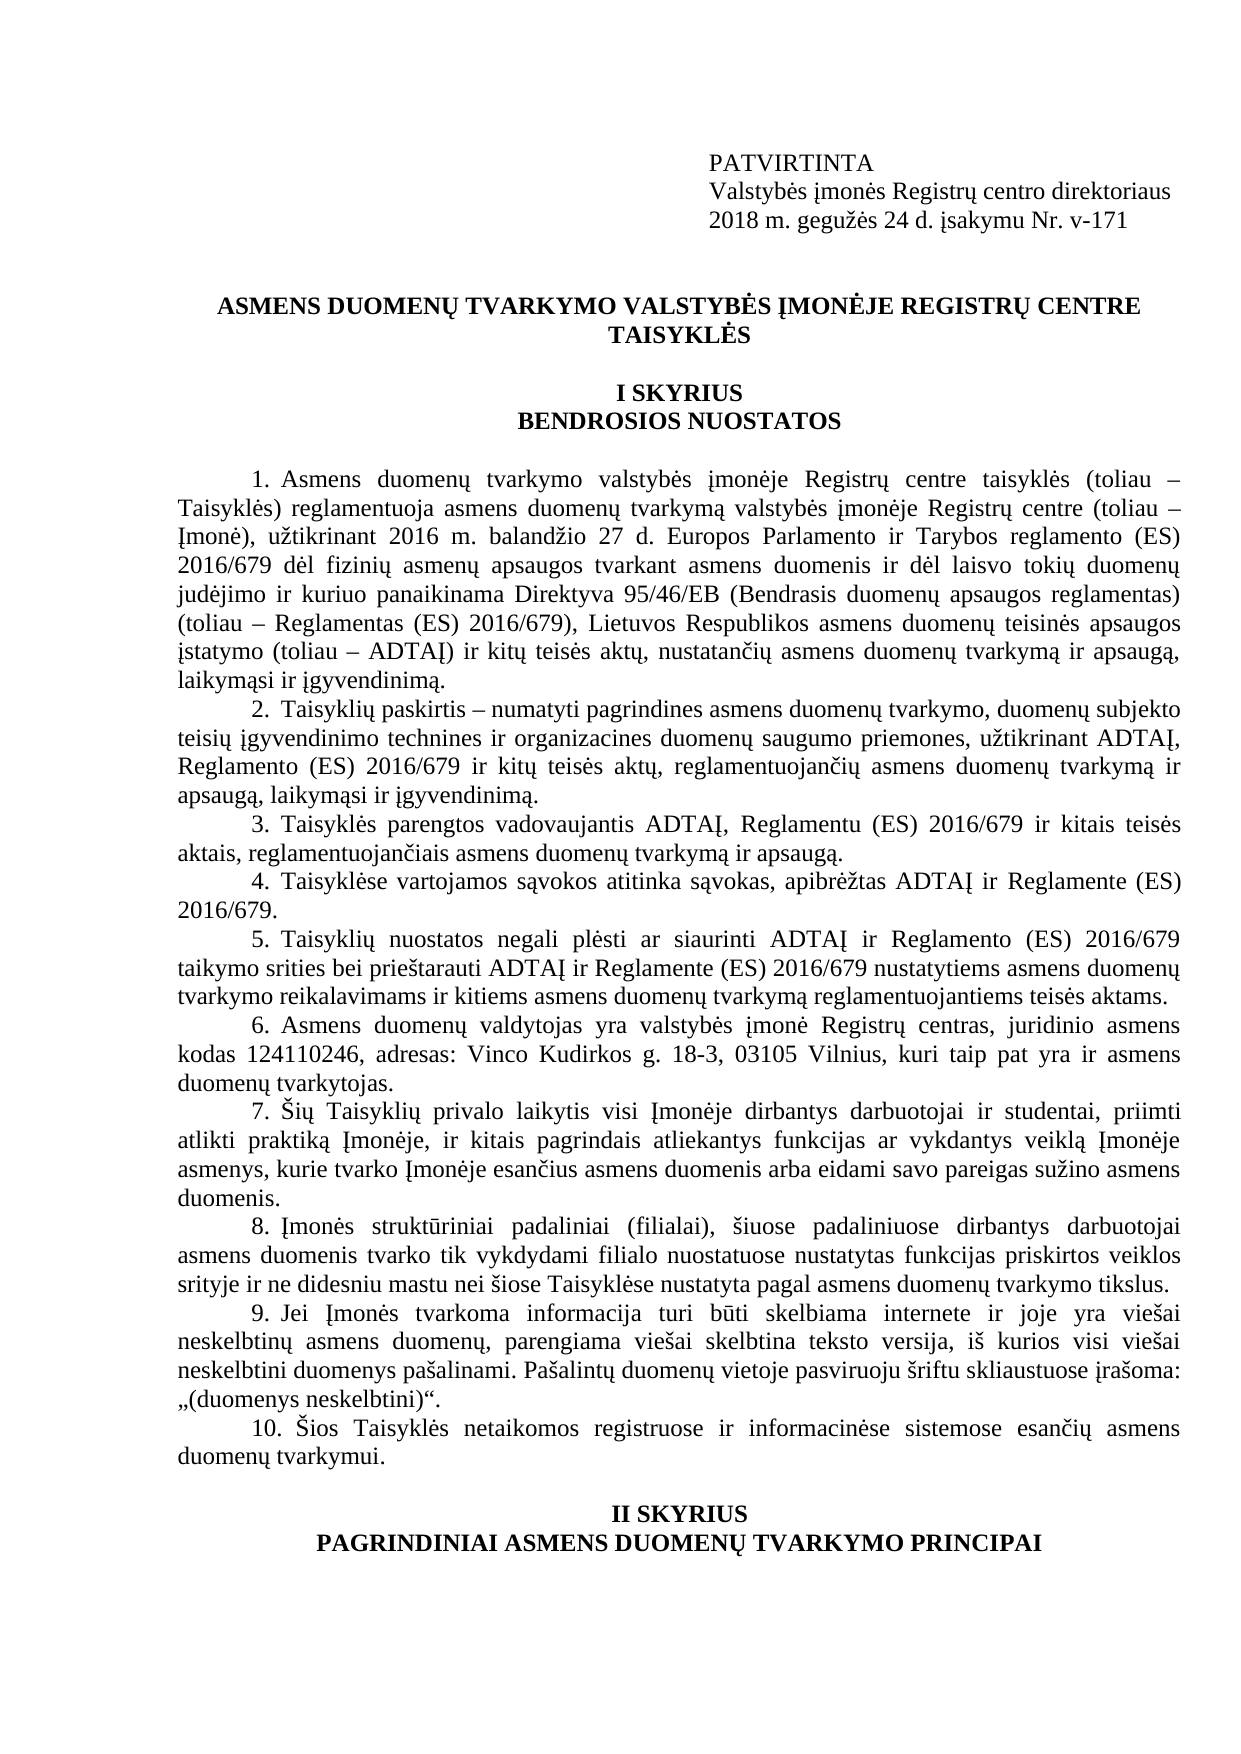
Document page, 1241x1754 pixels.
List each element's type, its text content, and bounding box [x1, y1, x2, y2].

text 7. Šių Taisyklių privalo laikytis visi Įmonėje dirbantys darbuotojai ir studentai, priimti atlikti praktiką Įmonėje, ir kitais pagrindais atliekantys funkcijas ar vykdantys veiklą Įmonėje asmenys, kurie tvarko Įmonėje esančius asmens duomenis arba eidami savo pareigas sužino asmens duomenis. [177, 1096, 1181, 1211]
text I SKYRIUS [177, 378, 1181, 406]
text 8. Įmonės struktūriniai padaliniai (filialai), šiuose padaliniuose dirbantys darbuotojai asmens duomenis tvarko tik vykdydami filialo nuostatuose nustatytas funkcijas priskirtos veiklos srityje ir ne didesniu mastu nei šiose Taisyklėse nustatyta pagal asmens duomenų tvarkymo tikslus. [177, 1211, 1181, 1298]
text 1. Asmens duomenų tvarkymo valstybės įmonėje Registrų centre taisyklės (toliau – Taisyklės) reglamentuoja asmens duomenų tvarkymą valstybės įmonėje Registrų centre (toliau – Įmonė), užtikrinant 2016 m. balandžio 27 d. Europos Parlamento ir Tarybos reglamento (ES) 2016/679 dėl fizinių asmenų apsaugos tvarkant asmens duomenis ir dėl laisvo tokių duomenų judėjimo ir kuriuo panaikinama Direktyva 95/46/EB (Bendrasis duomenų apsaugos reglamentas) (toliau – Reglamentas (ES) 2016/679), Lietuvos Respublikos asmens duomenų teisinės apsaugos įstatymo (toliau – ADTAĮ) ir kitų teisės aktų, nustatančių asmens duomenų tvarkymą ir apsaugą, laikymąsi ir įgyvendinimą. [177, 464, 1181, 694]
text 5. Taisyklių nuostatos negali plėsti ar siaurinti ADTAĮ ir Reglamento (ES) 2016/679 taikymo srities bei prieštarauti ADTAĮ ir Reglamente (ES) 2016/679 nustatytiems asmens duomenų tvarkymo reikalavimams ir kitiems asmens duomenų tvarkymą reglamentuojantiems teisės aktams. [177, 924, 1181, 1010]
text PAGRINDINIAI ASMENS DUOMENŲ TVARKYMO PRINCIPAI [177, 1528, 1181, 1556]
text 9. Jei Įmonės tvarkoma informacija turi būti skelbiama internete ir joje yra viešai neskelbtinų asmens duomenų, parengiama viešai skelbtina teksto versija, iš kurios visi viešai neskelbtini duomenys pašalinami. Pašalintų duomenų vietoje pasviruoju šriftu skliaustuose įrašoma: „(duomenys neskelbtini)“. [177, 1298, 1181, 1413]
text ASMENS DUOMENŲ TVARKYMO VALSTYBĖS ĮMONĖJE REGISTRŲ CENTRE TAISYKLĖS [177, 291, 1181, 349]
text 10. Šios Taisyklės netaikomos registruose ir informacinėse sistemose esančių asmens duomenų tvarkymui. [177, 1413, 1181, 1470]
text PATVIRTINTA [709, 148, 1181, 176]
text 2018 m. gegužės 24 d. įsakymu Nr. v-171 [709, 205, 1181, 234]
text 3. Taisyklės parengtos vadovaujantis ADTAĮ, Reglamentu (ES) 2016/679 ir kitais teisės aktais, reglamentuojančiais asmens duomenų tvarkymą ir apsaugą. [177, 809, 1181, 866]
text 4. Taisyklėse vartojamos sąvokos atitinka sąvokas, apibrėžtas ADTAĮ ir Reglamente (ES) 2016/679. [177, 866, 1181, 924]
text Valstybės įmonės Registrų centro direktoriaus [709, 176, 1181, 205]
text BENDROSIOS NUOSTATOS [177, 406, 1181, 435]
text 2. Taisyklių paskirtis – numatyti pagrindines asmens duomenų tvarkymo, duomenų subjekto teisių įgyvendinimo technines ir organizacines duomenų saugumo priemones, užtikrinant ADTAĮ, Reglamento (ES) 2016/679 ir kitų teisės aktų, reglamentuojančių asmens duomenų tvarkymą ir apsaugą, laikymąsi ir įgyvendinimą. [177, 694, 1181, 809]
text II SKYRIUS [177, 1499, 1181, 1528]
text 6. Asmens duomenų valdytojas yra valstybės įmonė Registrų centras, juridinio asmens kodas 124110246, adresas: Vinco Kudirkos g. 18-3, 03105 Vilnius, kuri taip pat yra ir asmens duomenų tvarkytojas. [177, 1010, 1181, 1096]
